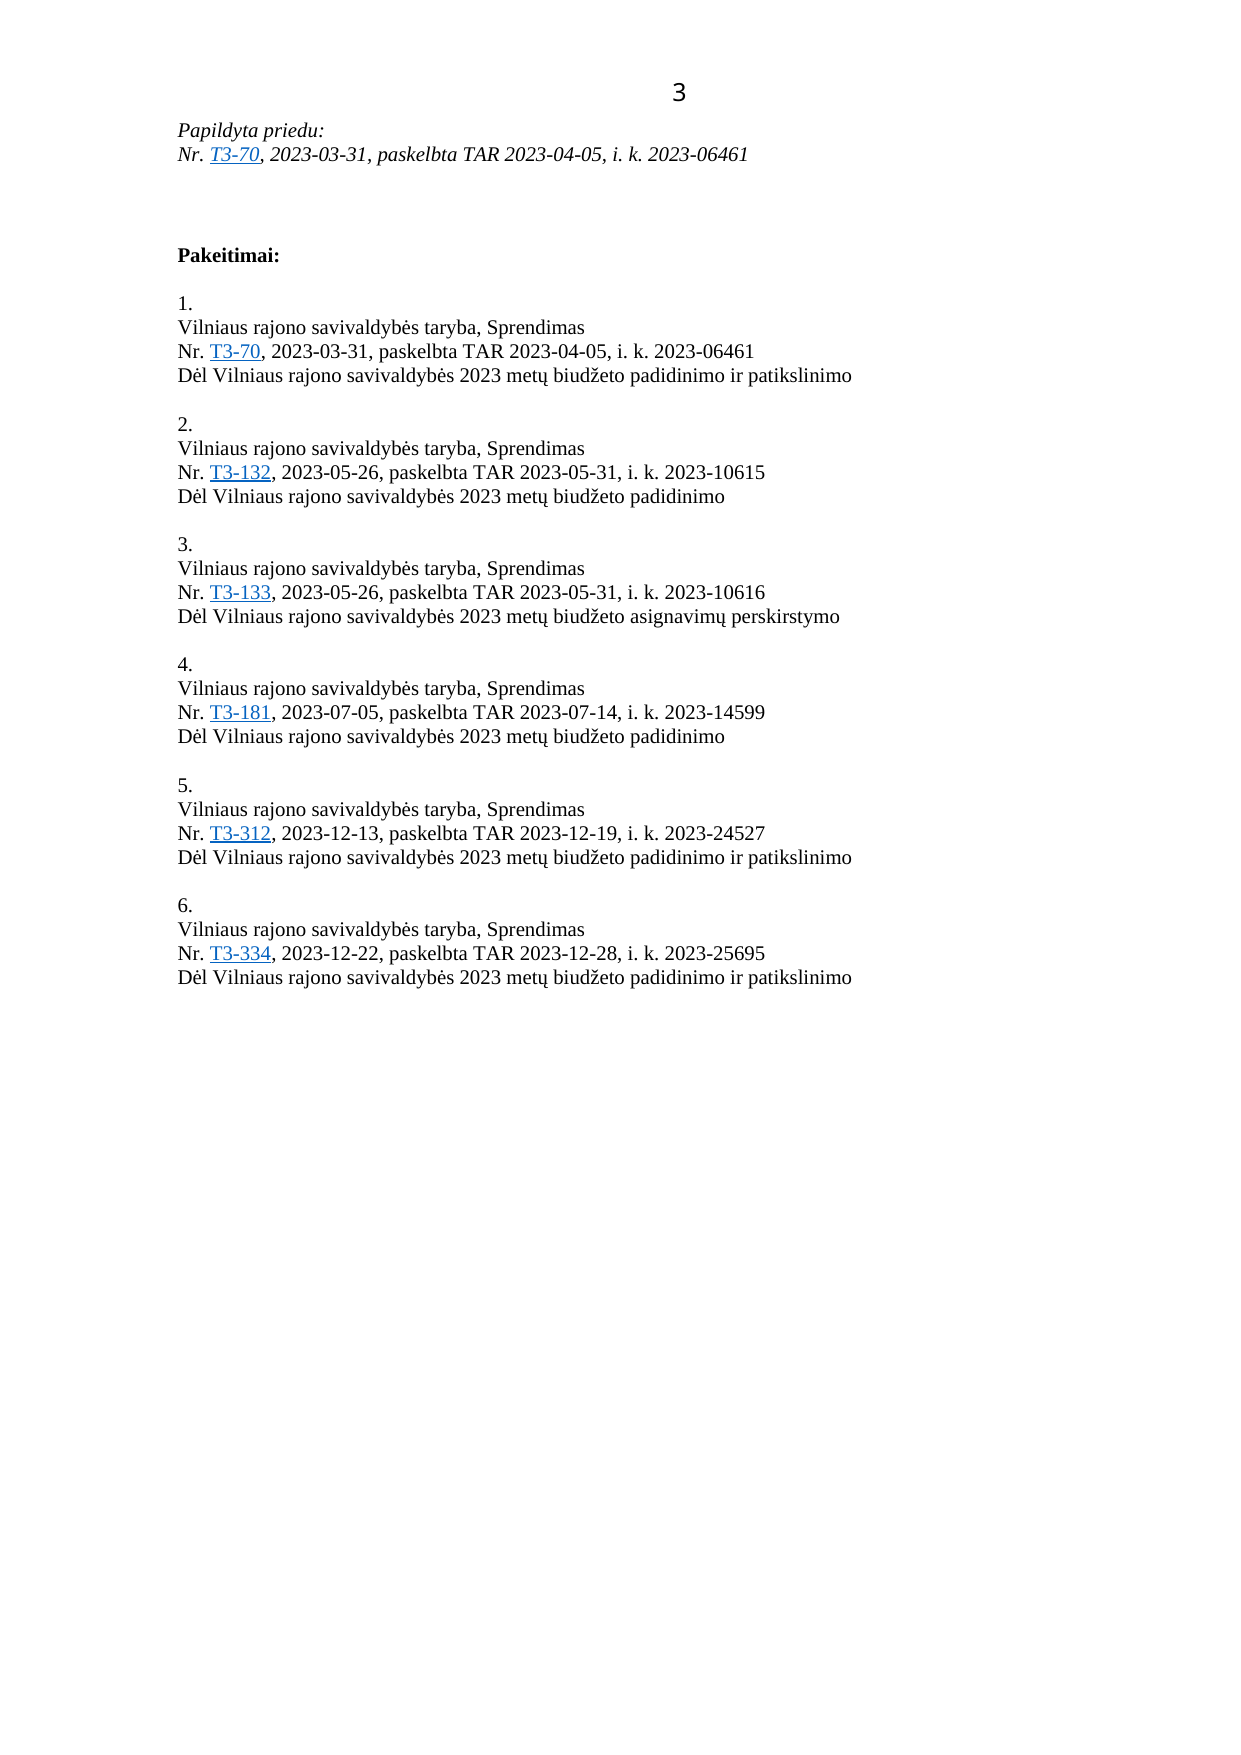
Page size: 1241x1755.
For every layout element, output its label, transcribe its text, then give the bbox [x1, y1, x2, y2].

text 2. [177, 412, 1181, 436]
text Vilniaus rajono savivaldybės taryba, Sprendimas [177, 797, 1181, 821]
text Dėl Vilniaus rajono savivaldybės 2023 metų biudžeto padidinimo [177, 724, 1181, 748]
text Vilniaus rajono savivaldybės taryba, Sprendimas [177, 917, 1181, 941]
text Vilniaus rajono savivaldybės taryba, Sprendimas [177, 436, 1181, 460]
text Dėl Vilniaus rajono savivaldybės 2023 metų biudžeto asignavimų perskirstymo [177, 604, 1181, 628]
text Pakeitimai: [177, 243, 1181, 267]
text Nr. T3-312, 2023-12-13, paskelbta TAR 2023-12-19, i. k. 2023-24527 [177, 821, 1181, 845]
text Vilniaus rajono savivaldybės taryba, Sprendimas [177, 676, 1181, 700]
text Dėl Vilniaus rajono savivaldybės 2023 metų biudžeto padidinimo ir patikslinimo [177, 363, 1181, 387]
text Dėl Vilniaus rajono savivaldybės 2023 metų biudžeto padidinimo ir patikslinimo [177, 845, 1181, 869]
text 3. [177, 532, 1181, 556]
text Nr. T3-334, 2023-12-22, paskelbta TAR 2023-12-28, i. k. 2023-25695 [177, 941, 1181, 965]
text Dėl Vilniaus rajono savivaldybės 2023 metų biudžeto padidinimo [177, 484, 1181, 508]
text Nr. T3-70, 2023-03-31, paskelbta TAR 2023-04-05, i. k. 2023-06461 [177, 339, 1181, 363]
text Nr. T3-132, 2023-05-26, paskelbta TAR 2023-05-31, i. k. 2023-10615 [177, 460, 1181, 484]
text Vilniaus rajono savivaldybės taryba, Sprendimas [177, 315, 1181, 339]
text Nr. T3-70, 2023-03-31, paskelbta TAR 2023-04-05, i. k. 2023-06461 [177, 142, 1181, 166]
text 6. [177, 893, 1181, 917]
text 4. [177, 652, 1181, 676]
text Dėl Vilniaus rajono savivaldybės 2023 metų biudžeto padidinimo ir patikslinimo [177, 965, 1181, 989]
text 5. [177, 772, 1181, 797]
text Papildyta priedu: [177, 118, 1181, 142]
text Nr. T3-133, 2023-05-26, paskelbta TAR 2023-05-31, i. k. 2023-10616 [177, 580, 1181, 604]
text Nr. T3-181, 2023-07-05, paskelbta TAR 2023-07-14, i. k. 2023-14599 [177, 700, 1181, 724]
text 1. [177, 291, 1181, 315]
text Vilniaus rajono savivaldybės taryba, Sprendimas [177, 556, 1181, 580]
